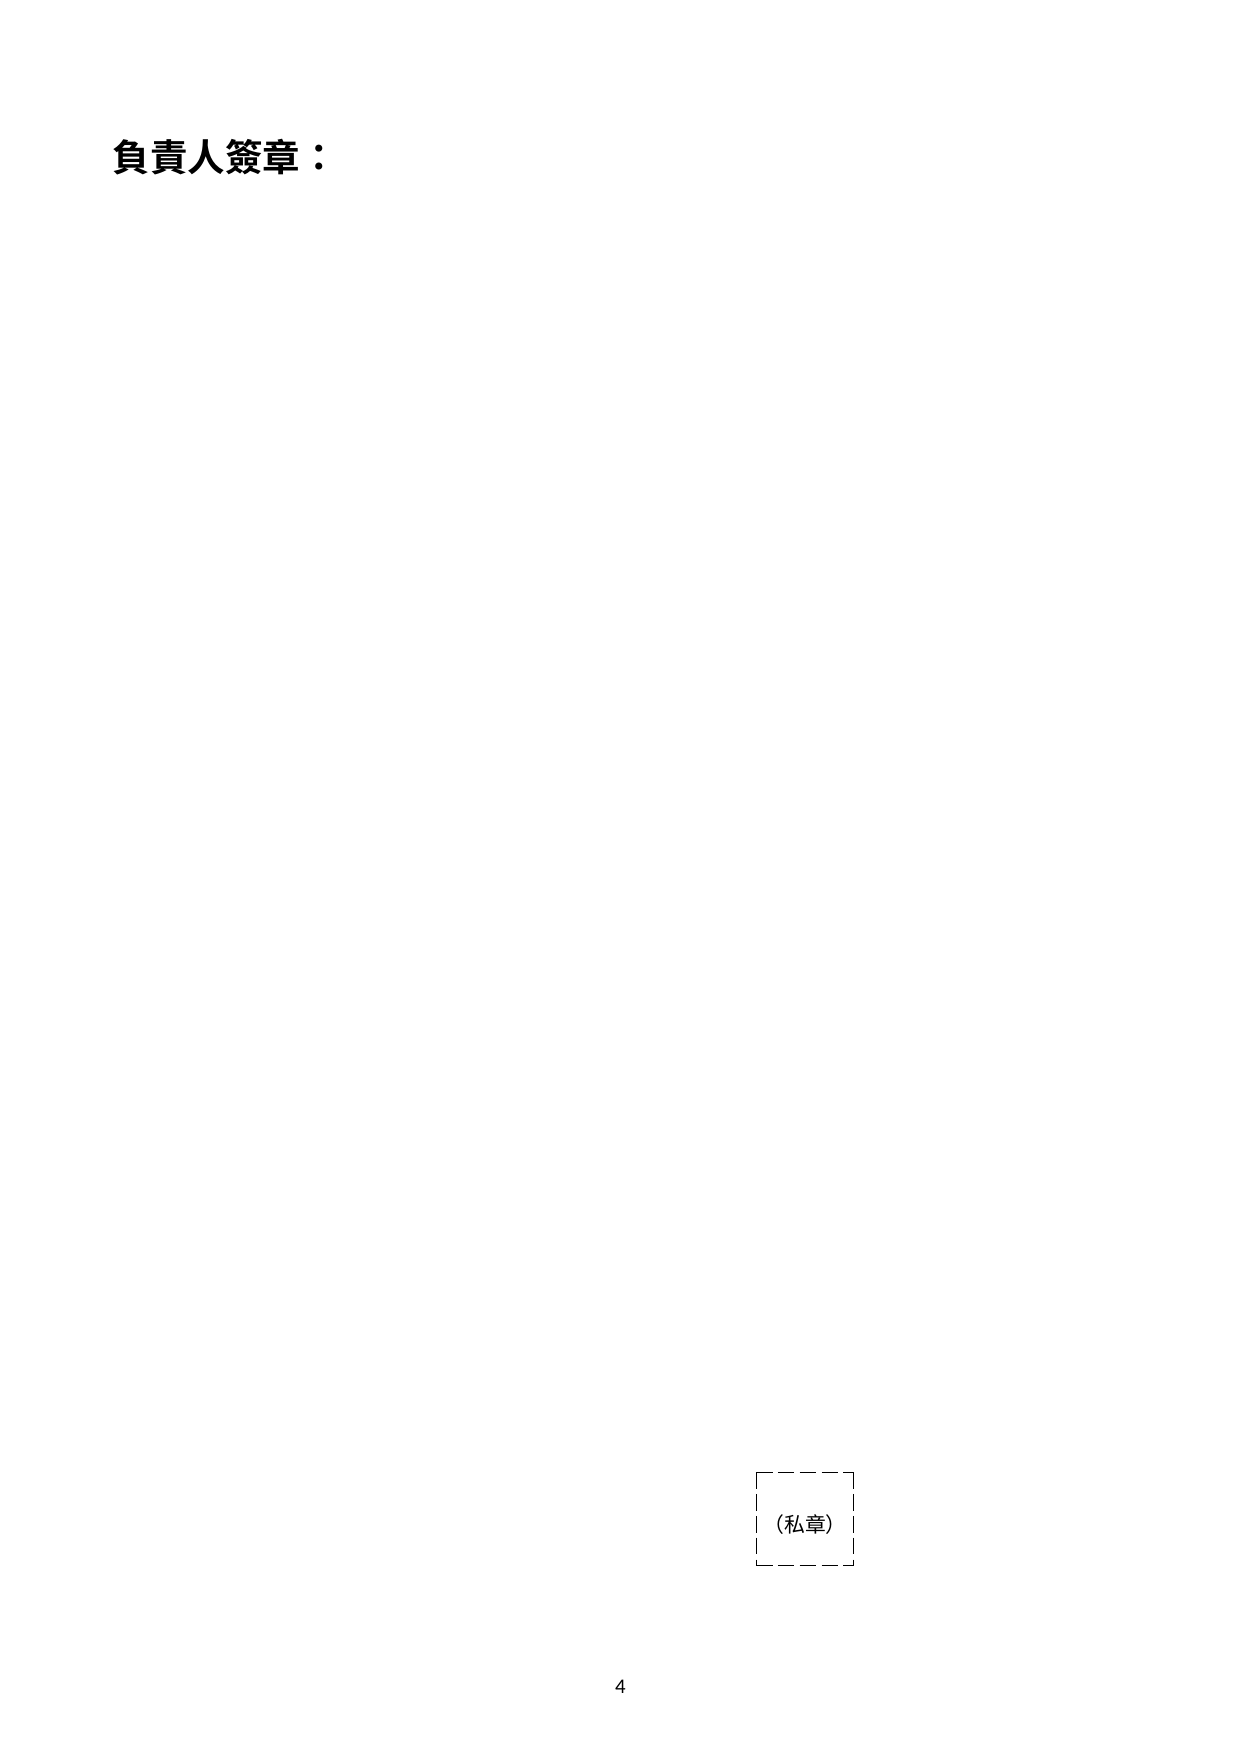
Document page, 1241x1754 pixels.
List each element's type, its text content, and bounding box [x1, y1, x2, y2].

text 負責人簽章： [112, 112, 1165, 198]
table_header （私章） [756, 1472, 853, 1565]
